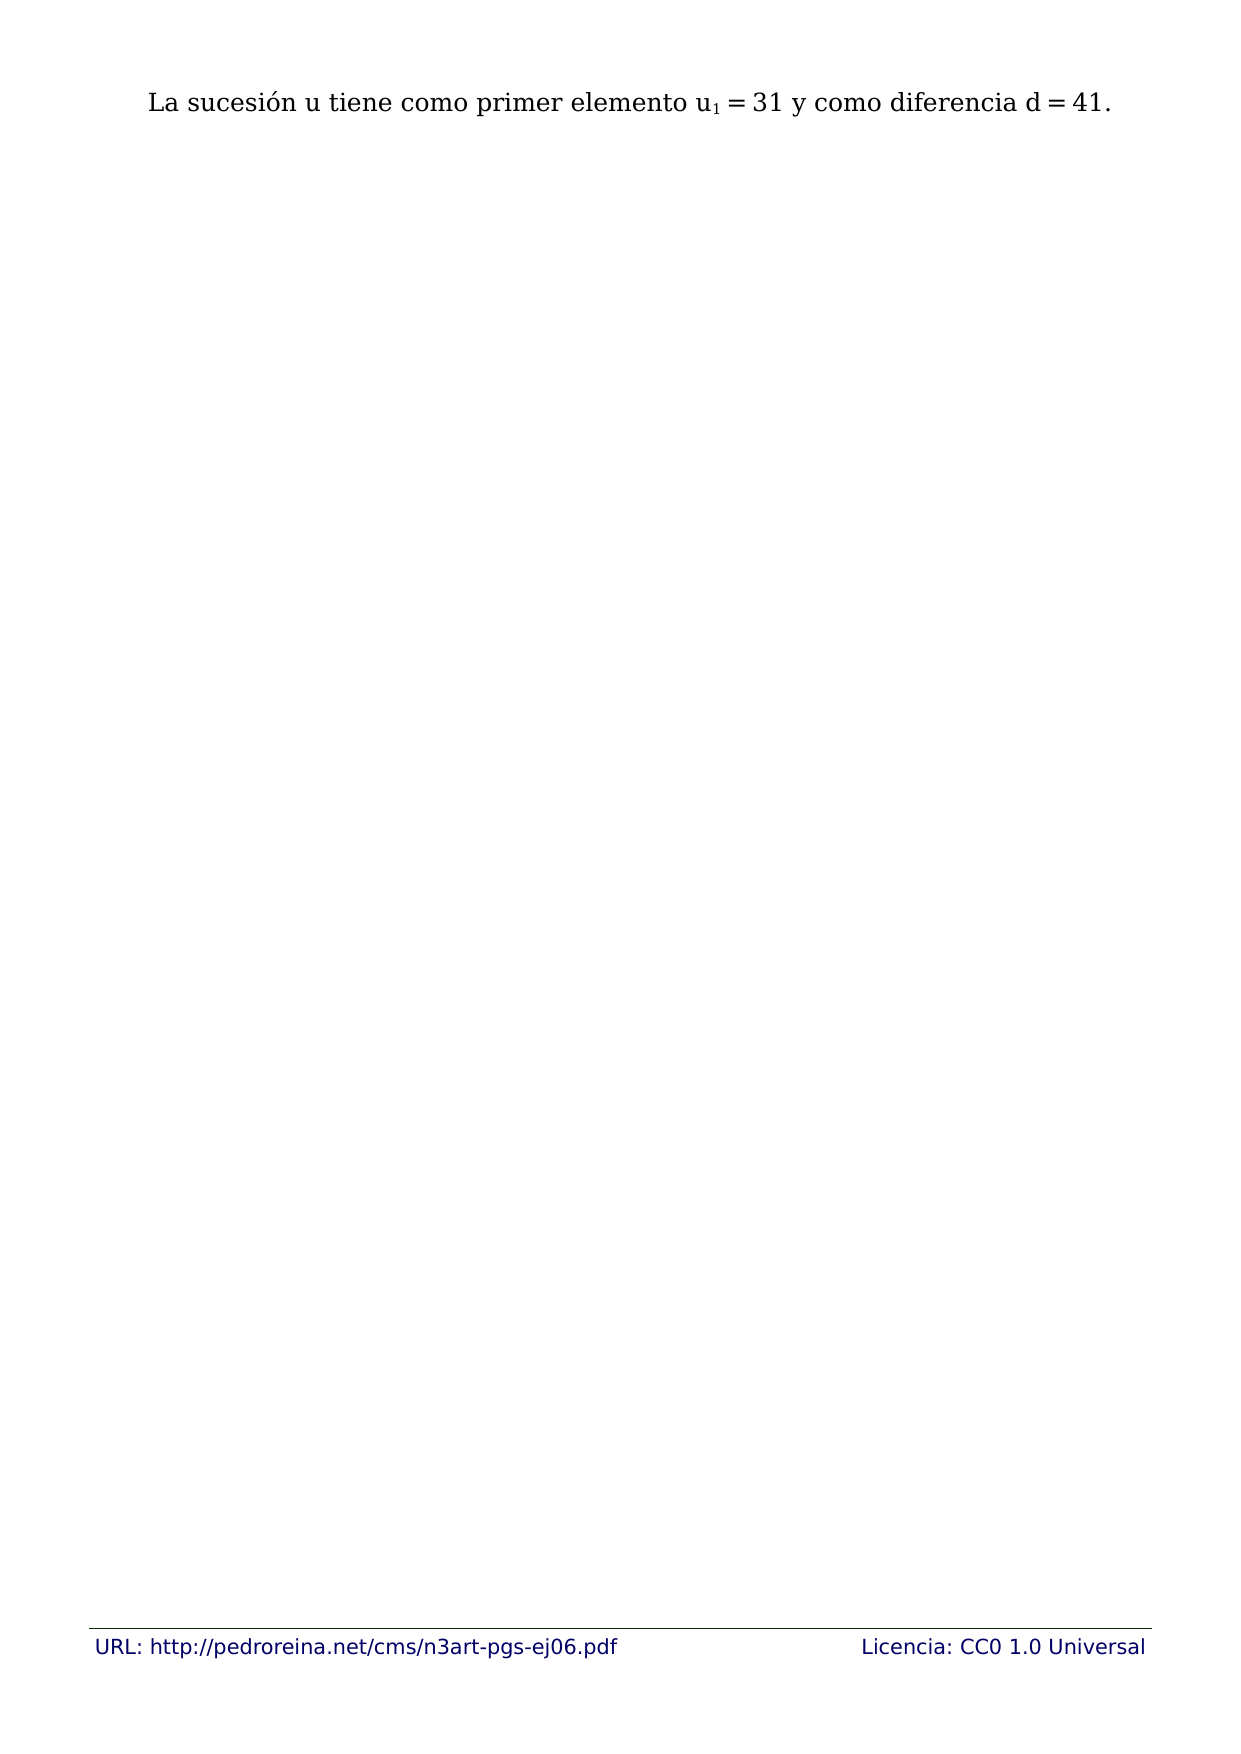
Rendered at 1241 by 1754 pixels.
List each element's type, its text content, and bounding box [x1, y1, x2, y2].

text La sucesión u tiene como primer elemento u1 = 31 y como diferencia d = 41. [148, 88, 1152, 118]
